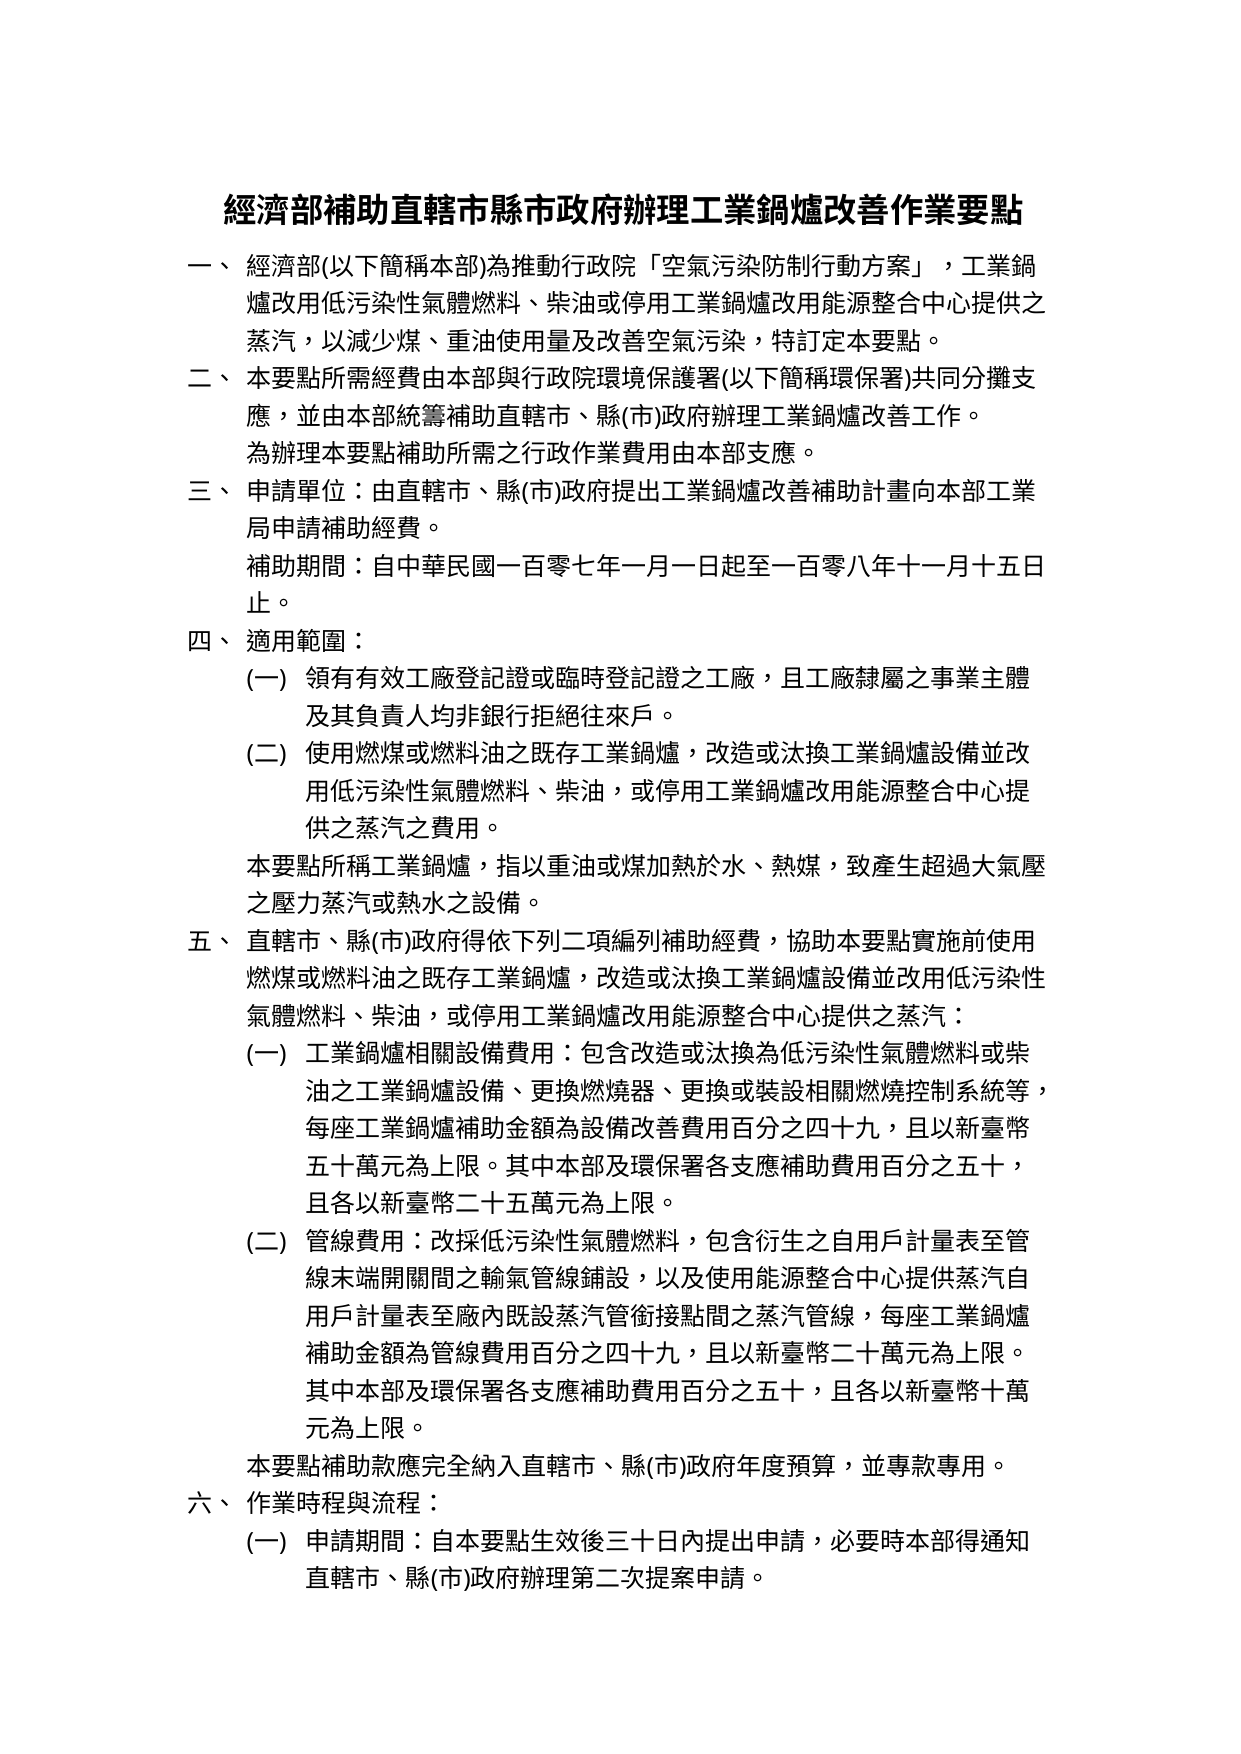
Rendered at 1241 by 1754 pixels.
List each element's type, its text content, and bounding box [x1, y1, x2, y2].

text (一) 工業鍋爐相關設備費用：包含改造或汰換為低污染性氣體燃料或柴油之工業鍋爐設備、更換燃燒器、更換或裝設相關燃燒控制系統等，每座工業鍋爐補助金額為設備改善費用百分之四十九，且以新臺幣五十萬元為上限。其中本部及環保署各支應補助費用百分之五十，且各以新臺幣二十五萬元為上限。 [246, 1027, 1053, 1214]
text 經濟部補助直轄市縣市政府辦理工業鍋爐改善作業要點 [202, 164, 1044, 239]
text (二) 管線費用：改採低污染性氣體燃料，包含衍生之自用戶計量表至管線末端開關間之輸氣管線鋪設，以及使用能源整合中心提供蒸汽自用戶計量表至廠內既設蒸汽管銜接點間之蒸汽管線，每座工業鍋爐補助金額為管線費用百分之四十九，且以新臺幣二十萬元為上限。其中本部及環保署各支應補助費用百分之五十，且各以新臺幣十萬元為上限。 [246, 1214, 1053, 1439]
text 本要點所稱工業鍋爐，指以重油或煤加熱於水、熱媒，致產生超過大氣壓之壓力蒸汽或熱水之設備。 [246, 839, 1053, 914]
text 五、 直轄市、縣(市)政府得依下列二項編列補助經費，協助本要點實施前使用燃煤或燃料油之既存工業鍋爐，改造或汰換工業鍋爐設備並改用低污染性氣體燃料、柴油，或停用工業鍋爐改用能源整合中心提供之蒸汽： [187, 914, 1053, 1027]
text (二) 使用燃煤或燃料油之既存工業鍋爐，改造或汰換工業鍋爐設備並改用低污染性氣體燃料、柴油，或停用工業鍋爐改用能源整合中心提供之蒸汽之費用。 [246, 727, 1053, 839]
text 二、 本要點所需經費由本部與行政院環境保護署(以下簡稱環保署)共同分攤支應，並由本部統籌補助直轄市、縣(市)政府辦理工業鍋爐改善工作。 [187, 352, 1053, 427]
text 補助期間：自中華民國一百零七年一月一日起至一百零八年十一月十五日止。 [246, 539, 1053, 614]
text 為辦理本要點補助所需之行政作業費用由本部支應。 [246, 427, 1053, 464]
text 六、 作業時程與流程： [187, 1477, 1053, 1514]
text 本要點補助款應完全納入直轄市、縣(市)政府年度預算，並專款專用。 [246, 1439, 1053, 1477]
text (一) 領有有效工廠登記證或臨時登記證之工廠，且工廠隸屬之事業主體及其負責人均非銀行拒絕往來戶。 [246, 652, 1053, 727]
text (一) 申請期間：自本要點生效後三十日內提出申請，必要時本部得通知直轄市、縣(市)政府辦理第二次提案申請。 [246, 1514, 1053, 1589]
text 一、 經濟部(以下簡稱本部)為推動行政院「空氣污染防制行動方案」，工業鍋爐改用低污染性氣體燃料、柴油或停用工業鍋爐改用能源整合中心提供之蒸汽，以減少煤、重油使用量及改善空氣污染，特訂定本要點。 [187, 239, 1053, 352]
text 三、 申請單位：由直轄市、縣(市)政府提出工業鍋爐改善補助計畫向本部工業局申請補助經費。 [187, 464, 1053, 539]
text 四、 適用範圍： [187, 614, 1053, 652]
